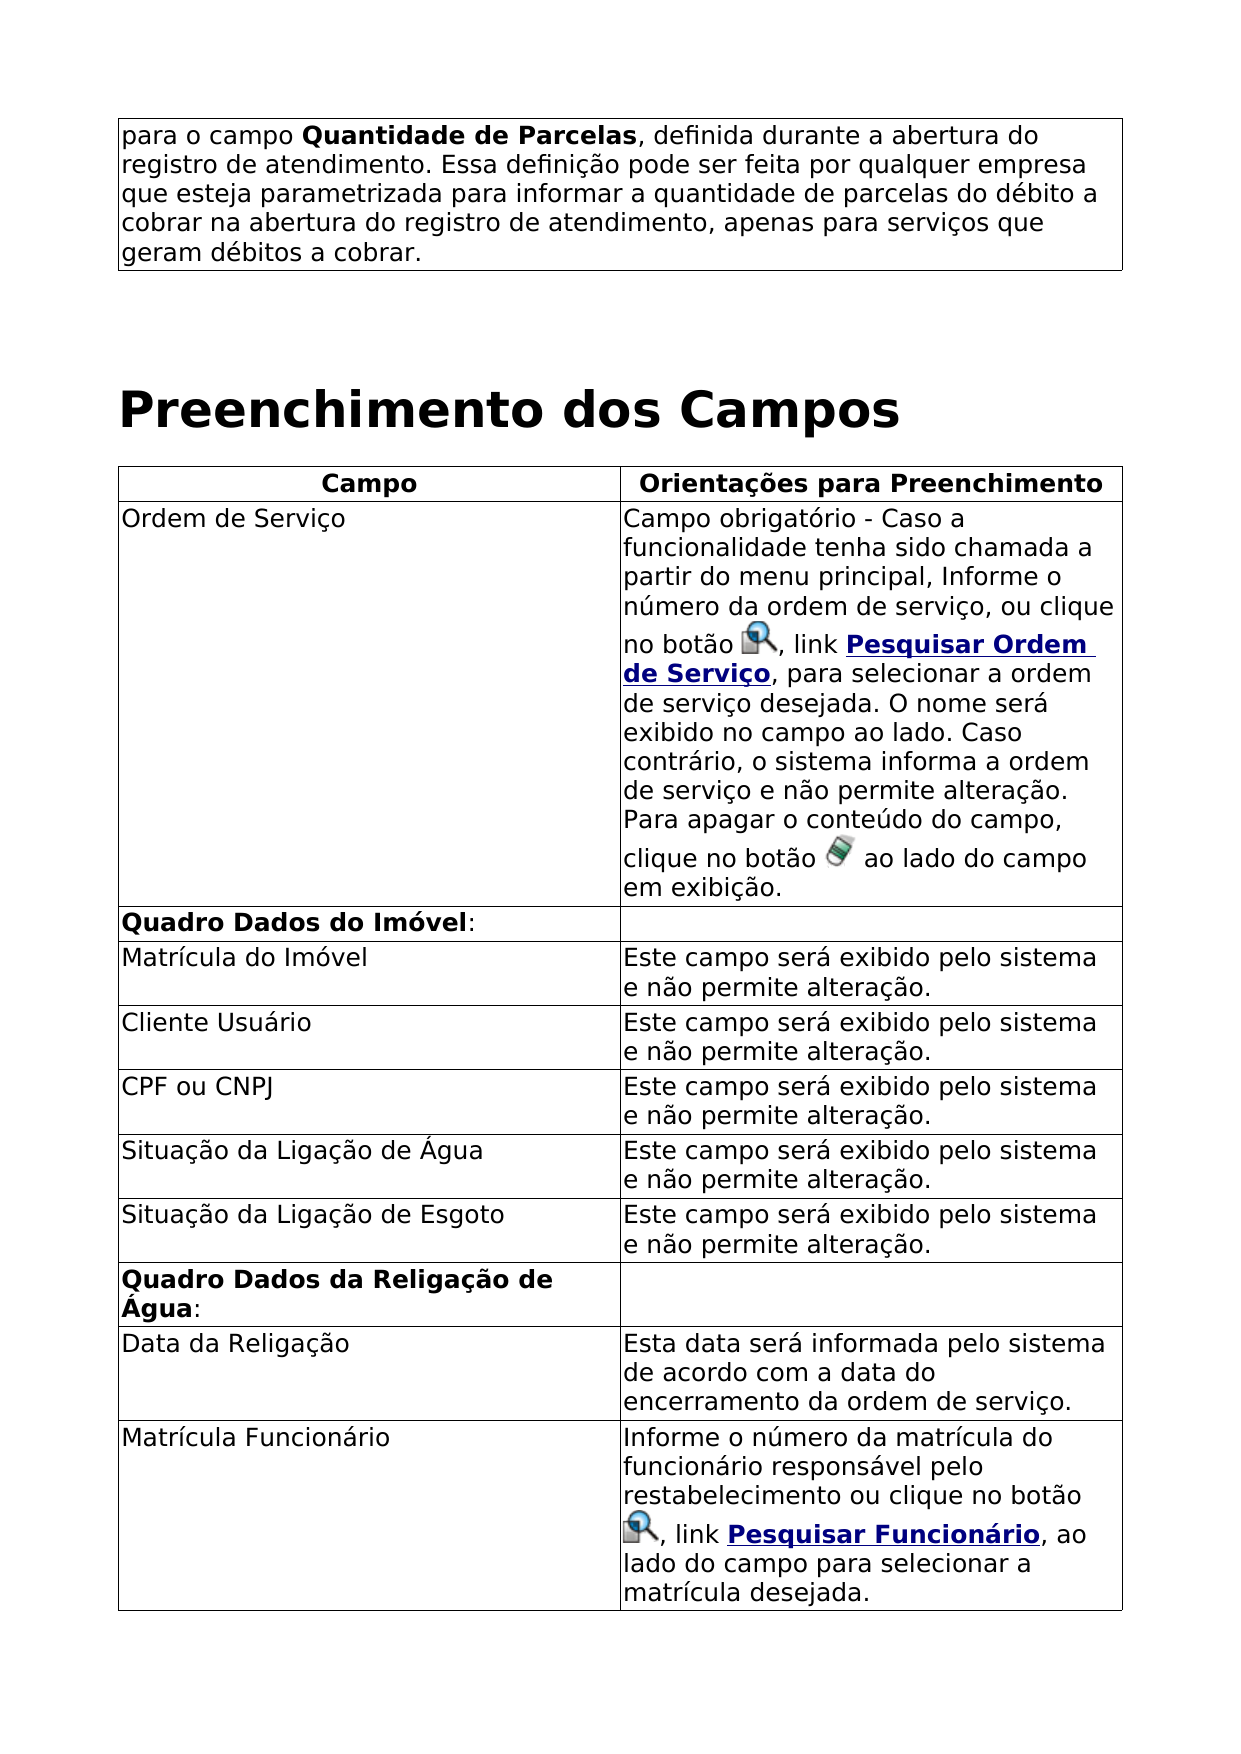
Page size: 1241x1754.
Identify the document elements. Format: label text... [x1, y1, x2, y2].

table_cell [621, 1263, 1122, 1326]
table_header para o campo Quantidade de Parcelas, definida durante a abertura do registro de atendimento. Essa definição pode ser feita por qualquer empresa que esteja parametrizada para informar a quantidade de parcelas do débito a cobrar na abertura do registro de atendimento, apenas para serviços que geram débitos a cobrar. [119, 119, 1122, 270]
picture [824, 834, 856, 868]
table_cell Esta data será informada pelo sistema de acordo com a data do encerramento da ordem de serviço. [621, 1327, 1122, 1420]
table_header Campo [119, 467, 620, 501]
table_cell [621, 907, 1122, 941]
table_cell Ordem de Serviço [119, 502, 620, 906]
table_cell Data da Religação [119, 1327, 620, 1420]
table_header Orientações para Preenchimento [621, 467, 1122, 501]
table_cell Informe o número da matrícula do funcionário responsável pelo restabelecimento ou clique no botão , link Pesquisar Funcionário, ao lado do campo para selecionar a matrícula desejada. [621, 1421, 1122, 1610]
table_cell Este campo será exibido pelo sistema e não permite alteração. [621, 1135, 1122, 1198]
table_cell Situação da Ligação de Esgoto [119, 1199, 620, 1262]
table_cell Este campo será exibido pelo sistema e não permite alteração. [621, 1070, 1122, 1133]
table_cell Quadro Dados do Imóvel: [119, 907, 620, 941]
table_cell Matrícula Funcionário [119, 1421, 620, 1610]
table_cell Quadro Dados da Religação de Água: [119, 1263, 620, 1326]
table_cell Situação da Ligação de Água [119, 1135, 620, 1198]
table_cell Este campo será exibido pelo sistema e não permite alteração. [621, 1006, 1122, 1069]
table_cell Matrícula do Imóvel [119, 942, 620, 1005]
subtitle Preenchimento dos Campos [118, 381, 1122, 439]
table_cell Campo obrigatório - Caso a funcionalidade tenha sido chamada a partir do menu principal, Informe o número da ordem de serviço, ou clique no botão , link Pesquisar Ordem de Serviço, para selecionar a ordem de serviço desejada. O nome será exibido no campo ao lado. Caso contrário, o sistema informa a ordem de serviço e não permite alteração. Para apagar o conteúdo do campo, clique no botão ao lado do campo em exibição. [621, 502, 1122, 906]
picture [622, 1510, 659, 1543]
table_cell CPF ou CNPJ [119, 1070, 620, 1133]
table_cell Cliente Usuário [119, 1006, 620, 1069]
picture [741, 621, 778, 654]
table_cell Este campo será exibido pelo sistema e não permite alteração. [621, 1199, 1122, 1262]
table_cell Este campo será exibido pelo sistema e não permite alteração. [621, 942, 1122, 1005]
